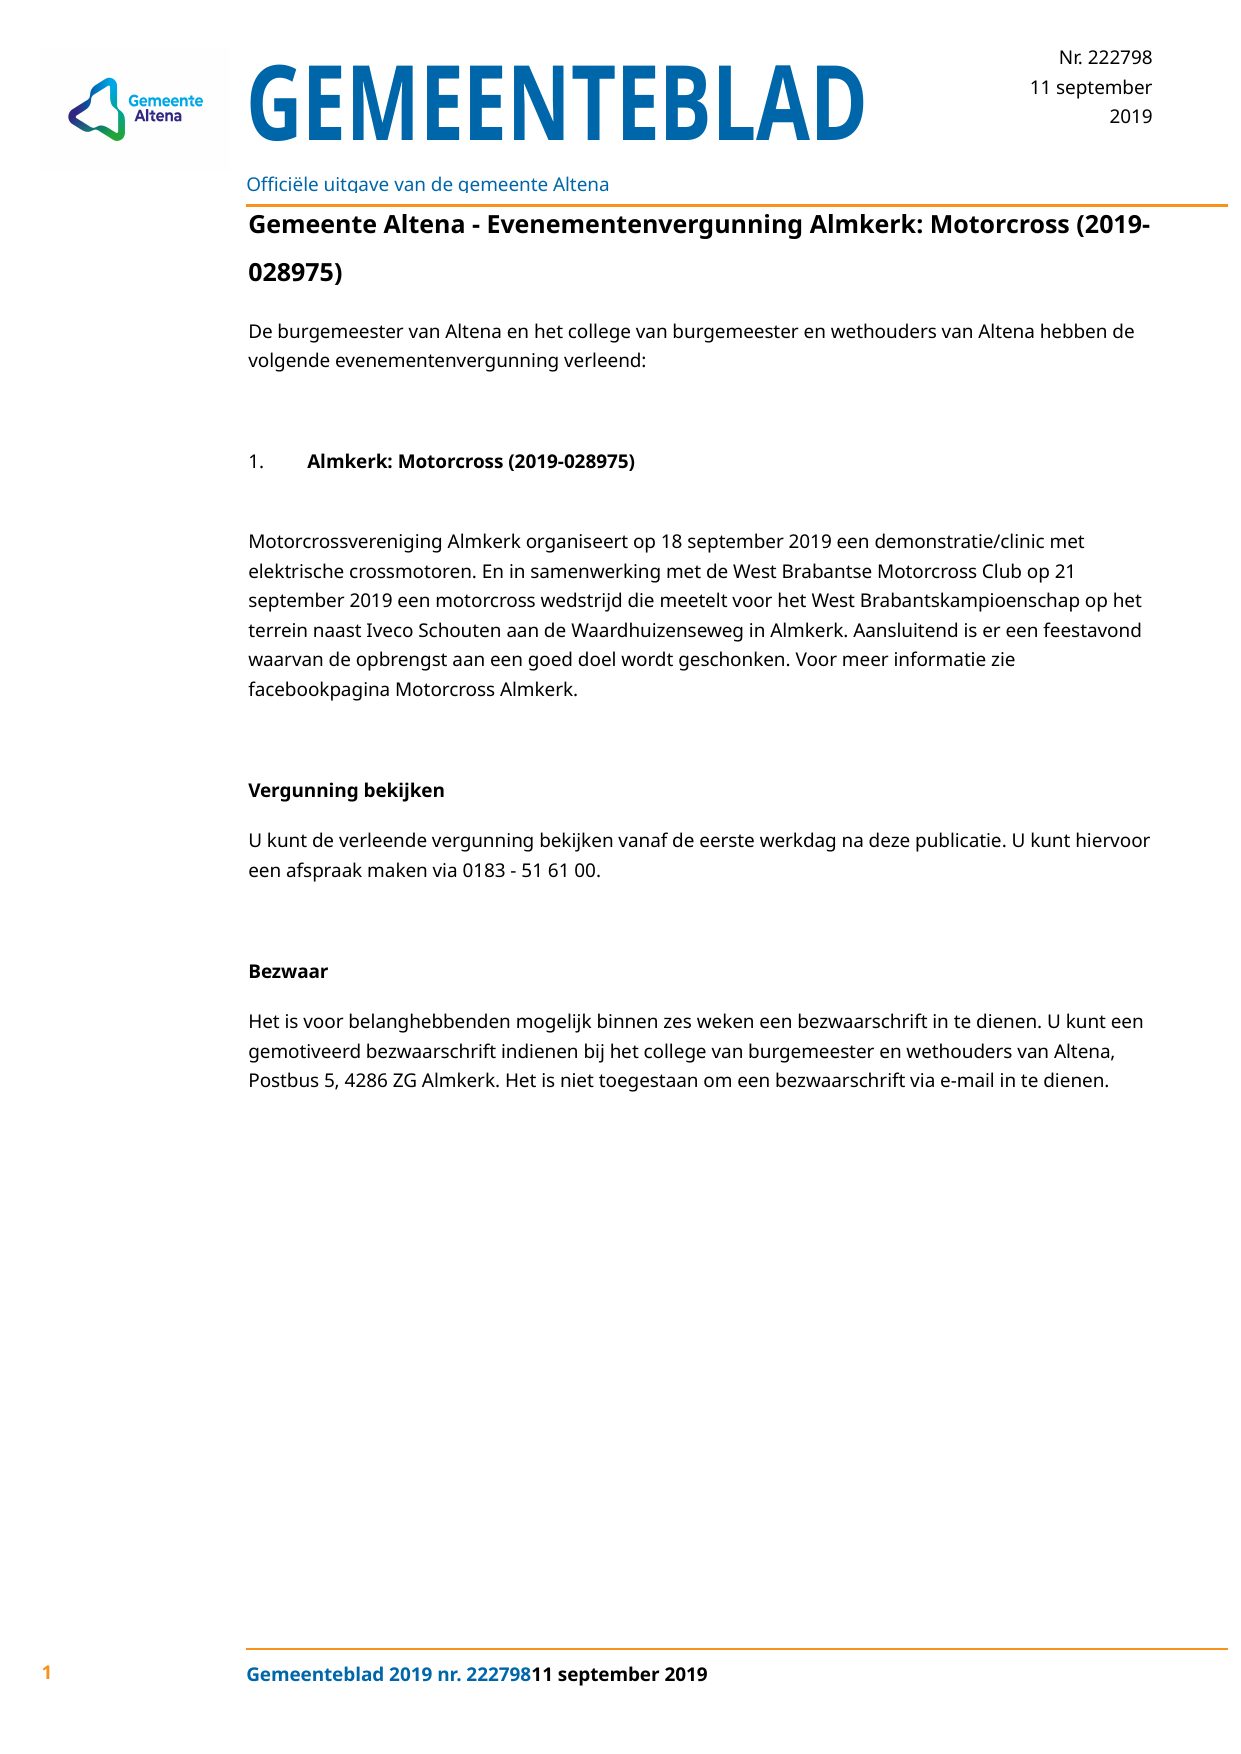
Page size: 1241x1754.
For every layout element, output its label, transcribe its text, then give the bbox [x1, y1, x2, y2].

text U kunt de verleende vergunning bekijken vanaf de eerste werkdag na deze publicatie. U kunt hiervoor een afspraak maken via 0183 - 51 61 00. [248, 827, 1152, 883]
list Almkerk: Motorcross (2019-028975) [248, 448, 1152, 474]
picture [41, 47, 231, 172]
text De burgemeester van Altena en het college van burgemeester en wethouders van Altena hebben de volgende evenementenvergunning verleend: [248, 318, 1152, 373]
text Gemeente Altena - Evenementenvergunning Almkerk: Motorcross (2019-028975) [248, 207, 1152, 288]
text Vergunning bekijken [248, 777, 1152, 803]
text Motorcrossvereniging Almkerk organiseert op 18 september 2019 een demonstratie/clinic met elektrische crossmotoren. En in samenwerking met de West Brabantse Motorcross Club op 21 september 2019 een motorcross wedstrijd die meetelt voor het West Brabantskampioenschap op het terrein naast Iveco Schouten aan de Waardhuizenseweg in Almkerk. Aansluitend is er een feestavond waarvan de opbrengst aan een goed doel wordt geschonken. Voor meer informatie zie facebookpagina Motorcross Almkerk. [248, 528, 1152, 702]
text Het is voor belanghebbenden mogelijk binnen zes weken een bezwaarschrift in te dienen. U kunt een gemotiveerd bezwaarschrift indienen bij het college van burgemeester en wethouders van Altena, Postbus 5, 4286 ZG Almkerk. Het is niet toegestaan om een bezwaarschrift via e-mail in te dienen. [248, 1008, 1152, 1093]
text Bezwaar [248, 958, 1152, 984]
